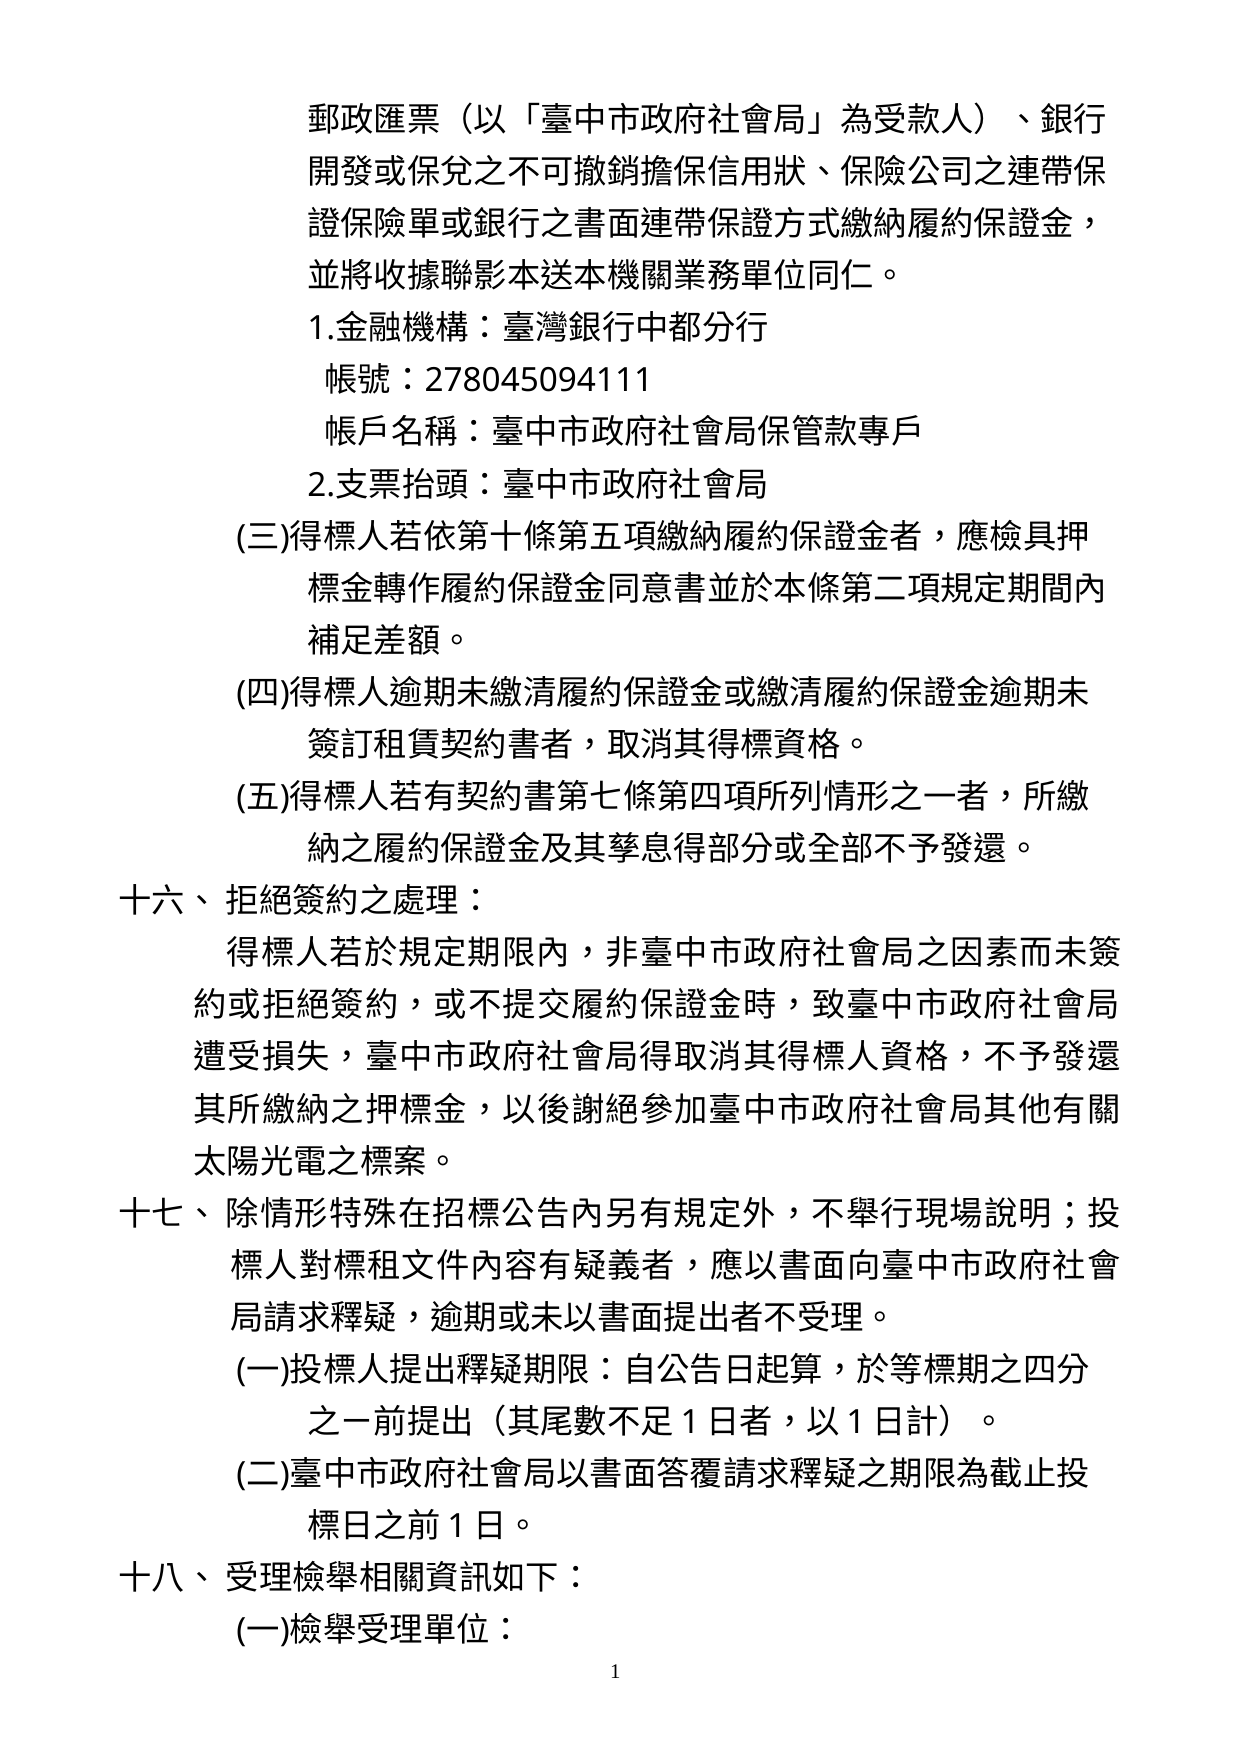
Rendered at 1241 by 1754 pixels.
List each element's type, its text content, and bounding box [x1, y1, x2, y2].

list 除情形特殊在招標公告內另有規定外，不舉行現場說明；投標人對標租文件內容有疑義者，應以書面向臺中市政府社會局請求釋疑，逾期或未以書面提出者不受理。 [118, 1183, 1122, 1340]
list 投標人提出釋疑期限：自公告日起算，於等標期之四分之ㄧ前提出（其尾數不足1日者，以1日計）。 [236, 1340, 1122, 1444]
text 1.金融機構：臺灣銀行中都分行 [307, 298, 1122, 350]
list 受理檢舉相關資訊如下： [118, 1548, 1122, 1600]
list 檢舉受理單位： [236, 1600, 1122, 1652]
list 得標人若依第十條第五項繳納履約保證金者，應檢具押標金轉作履約保證金同意書並於本條第二項規定期間內補足差額。 [236, 506, 1122, 663]
list 郵政匯票（以「臺中市政府社會局」為受款人）、銀行開發或保兌之不可撤銷擔保信用狀、保險公司之連帶保證保險單或銀行之書面連帶保證方式繳納履約保證金，並將收據聯影本送本機關業務單位同仁。 [236, 90, 1122, 298]
list 得標人逾期未繳清履約保證金或繳清履約保證金逾期未簽訂租賃契約書者，取消其得標資格。 [236, 663, 1122, 767]
list 得標人若有契約書第七條第四項所列情形之一者，所繳納之履約保證金及其孳息得部分或全部不予發還。 [236, 767, 1122, 871]
list 臺中市政府社會局以書面答覆請求釋疑之期限為截止投標日之前1日。 [236, 1444, 1122, 1548]
text 2.支票抬頭：臺中市政府社會局 [307, 454, 1122, 506]
list 拒絕簽約之處理： [118, 871, 1122, 923]
text 帳戶名稱：臺中市政府社會局保管款專戶 [307, 402, 1122, 454]
text 得標人若於規定期限內，非臺中市政府社會局之因素而未簽約或拒絕簽約，或不提交履約保證金時，致臺中市政府社會局遭受損失，臺中市政府社會局得取消其得標人資格，不予發還其所繳納之押標金，以後謝絕參加臺中市政府社會局其他有關太陽光電之標案。 [193, 923, 1122, 1183]
text 帳號：278045094111 [307, 350, 1122, 402]
